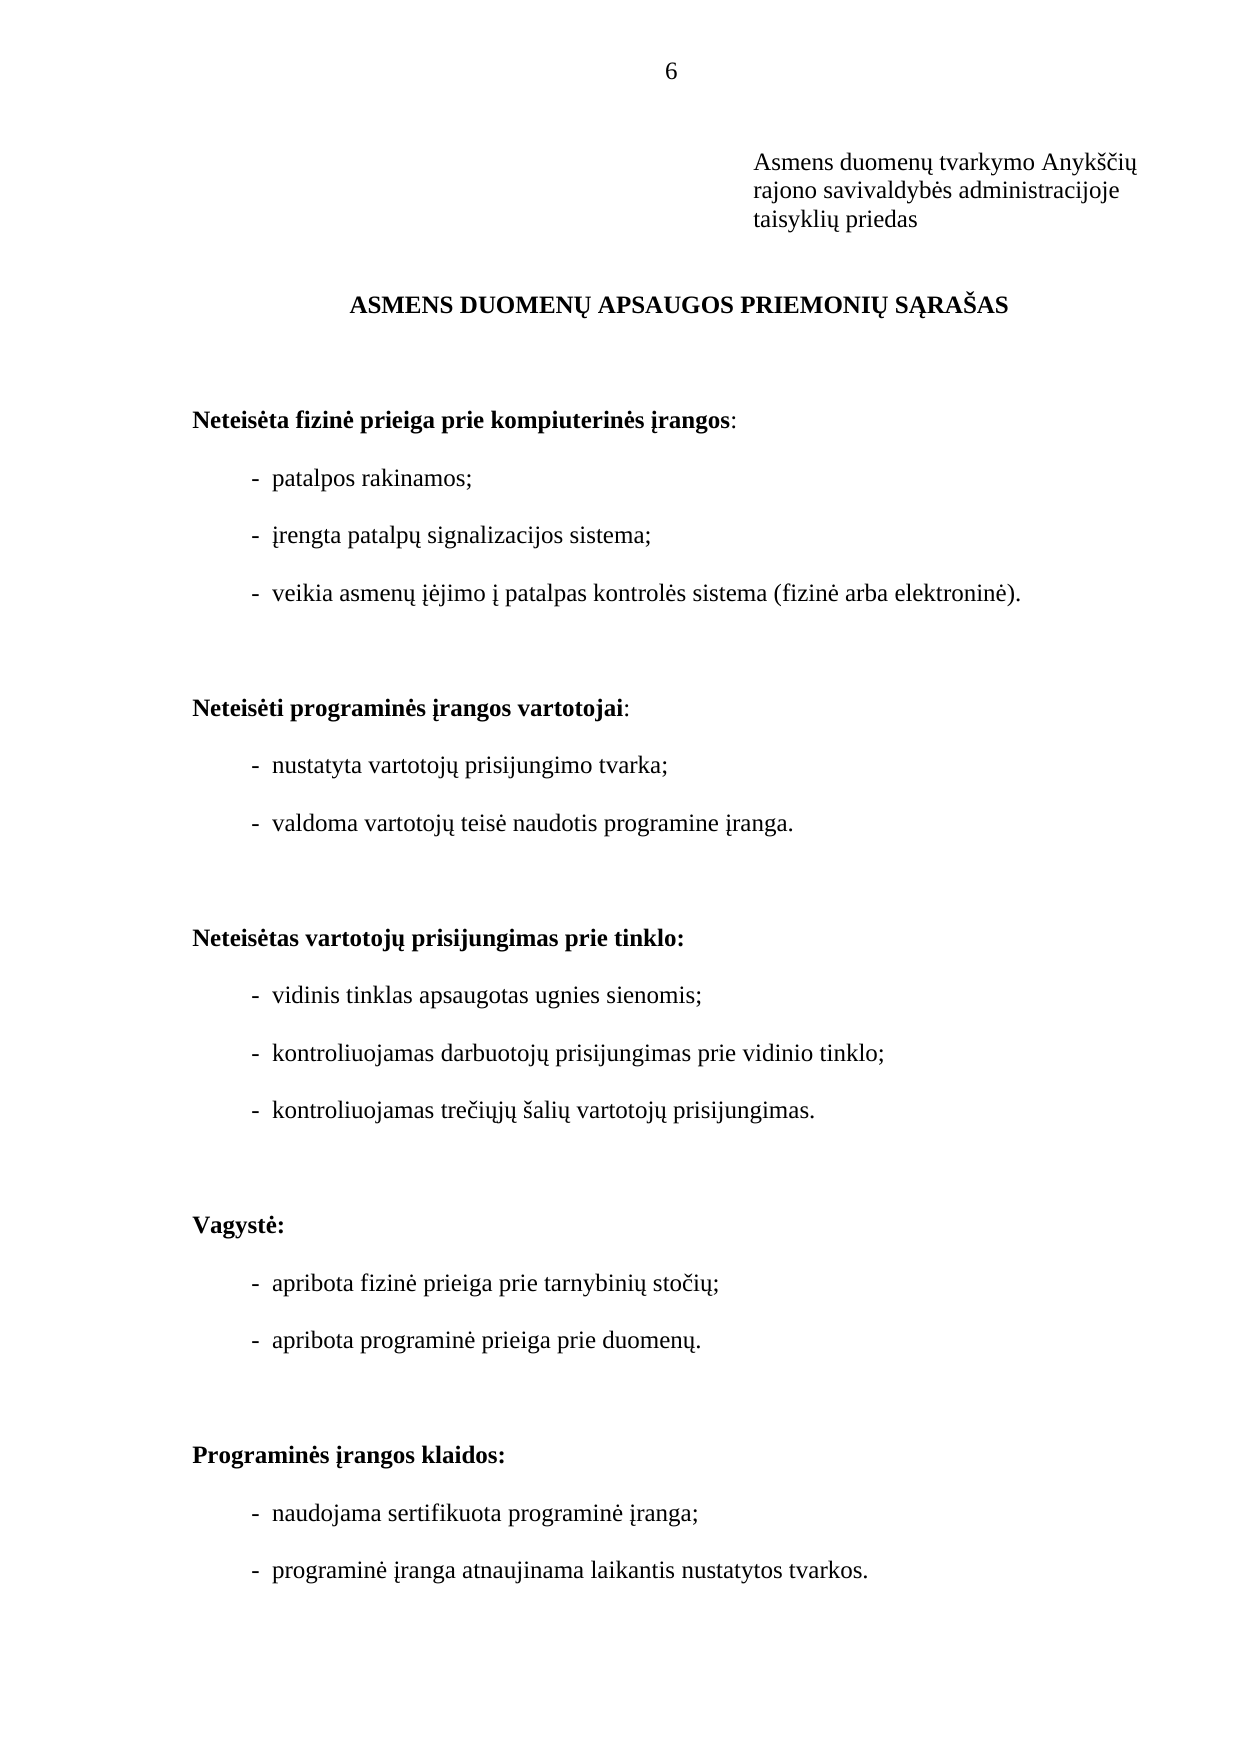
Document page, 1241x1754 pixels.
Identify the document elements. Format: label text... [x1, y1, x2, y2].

text Vagystė: [177, 1211, 1181, 1239]
text - naudojama sertifikuota programinė įranga; [177, 1498, 1181, 1527]
text - apribota programinė prieiga prie duomenų. [177, 1326, 1181, 1354]
text Neteisėti programinės įrangos vartotojai: [177, 693, 1181, 722]
text rajono savivaldybės administracijoje [222, 176, 1181, 204]
text - vidinis tinklas apsaugotas ugnies sienomis; [177, 981, 1181, 1009]
text - programinė įranga atnaujinama laikantis nustatytos tvarkos. [177, 1556, 1181, 1584]
text Neteisėtas vartotojų prisijungimas prie tinklo: [177, 923, 1181, 952]
text Programinės įrangos klaidos: [177, 1441, 1181, 1469]
text - nustatyta vartotojų prisijungimo tvarka; [177, 751, 1181, 779]
text - veikia asmenų įėjimo į patalpas kontrolės sistema (fizinė arba elektroninė). [177, 578, 1181, 607]
text taisyklių priedas [222, 204, 1181, 233]
text - kontroliuojamas darbuotojų prisijungimas prie vidinio tinklo; [177, 1038, 1181, 1067]
text - valdoma vartotojų teisė naudotis programine įranga. [177, 808, 1181, 837]
text Neteisėta fizinė prieiga prie kompiuterinės įrangos: [177, 406, 1181, 434]
text ASMENS DUOMENŲ APSAUGOS PRIEMONIŲ SĄRAŠAS [177, 291, 1181, 319]
text - apribota fizinė prieiga prie tarnybinių stočių; [177, 1268, 1181, 1297]
text - patalpos rakinamos; [177, 463, 1181, 492]
text - įrengta patalpų signalizacijos sistema; [177, 521, 1181, 549]
text - kontroliuojamas trečiųjų šalių vartotojų prisijungimas. [177, 1096, 1181, 1124]
text Asmens duomenų tvarkymo Anykščių [222, 147, 1181, 176]
